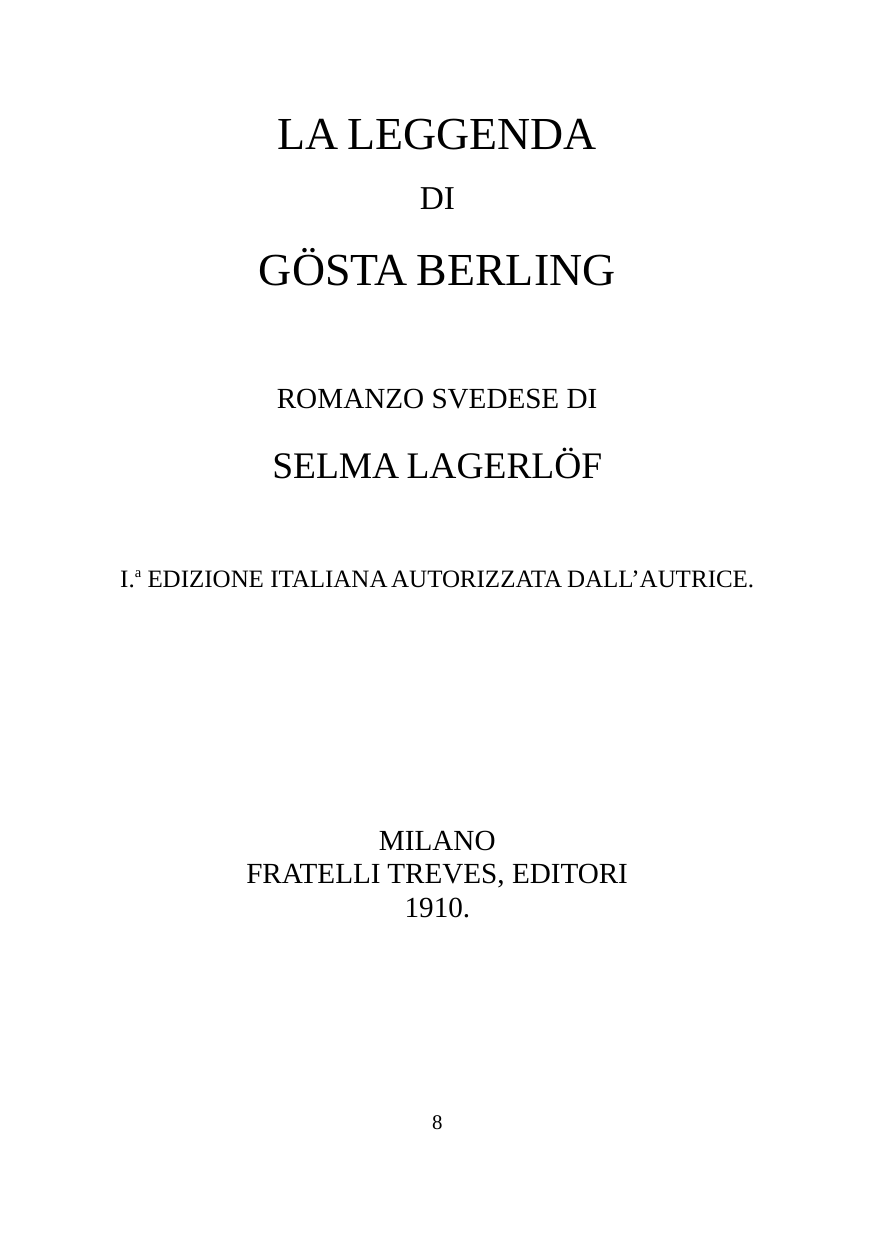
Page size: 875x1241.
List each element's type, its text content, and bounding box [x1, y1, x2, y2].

text FRATELLI TREVES, EDITORI [106, 856, 768, 890]
text LA LEGGENDA DI GÖSTA BERLING [106, 106, 768, 296]
text ROMANZO SVEDESE DI [106, 381, 768, 414]
text 1910. [106, 890, 768, 923]
text MILANO [106, 823, 768, 856]
text SELMA LAGERLÖF [106, 444, 768, 487]
text I.a EDIZIONE ITALIANA AUTORIZZATA DALL’AUTRICE. [106, 564, 768, 593]
